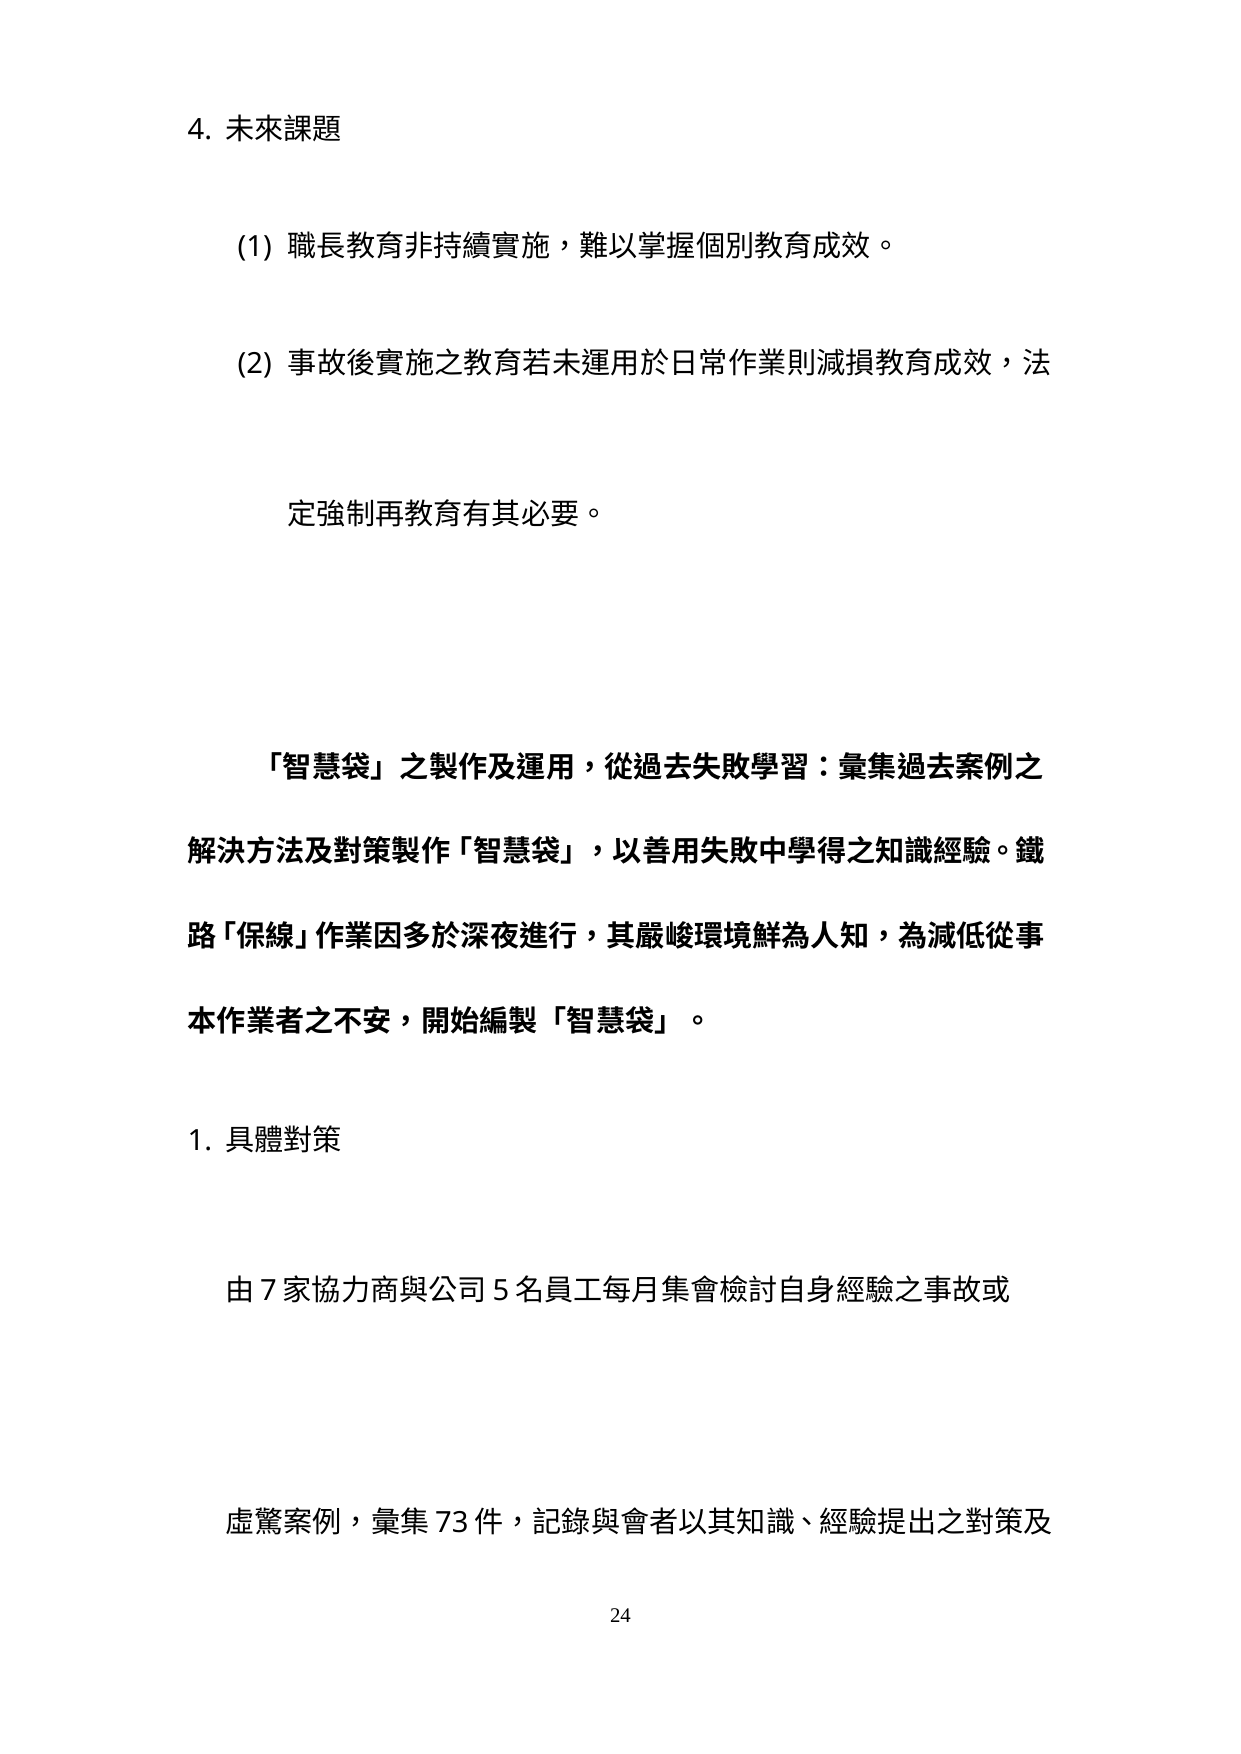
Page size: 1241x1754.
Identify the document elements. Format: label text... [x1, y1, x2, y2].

list 未來課題 [187, 89, 1053, 164]
list 職長教育非持續實施，難以掌握個別教育成效。 [237, 206, 1053, 281]
list 具體對策 由7家協力商與公司5名員工每月集會檢討自身經驗之事故或 [187, 1100, 1053, 1325]
text 「智慧袋」之製作及運用，從過去失敗學習：彙集過去案例之解決方法及對策製作「智慧袋」，以善用失敗中學得之知識經驗。鐵路「保線」作業因多於深夜進行，其嚴峻環境鮮為人知，為減低從事本作業者之不安，開始編製「智慧袋」。 [187, 743, 1044, 1039]
text 虛驚案例，彙集73件，記錄與會者以其知識、經驗提出之對策及 [225, 1482, 1053, 1557]
list 事故後實施之教育若未運用於日常作業則減損教育成效，法定強制再教育有其必要。 [237, 324, 1053, 549]
